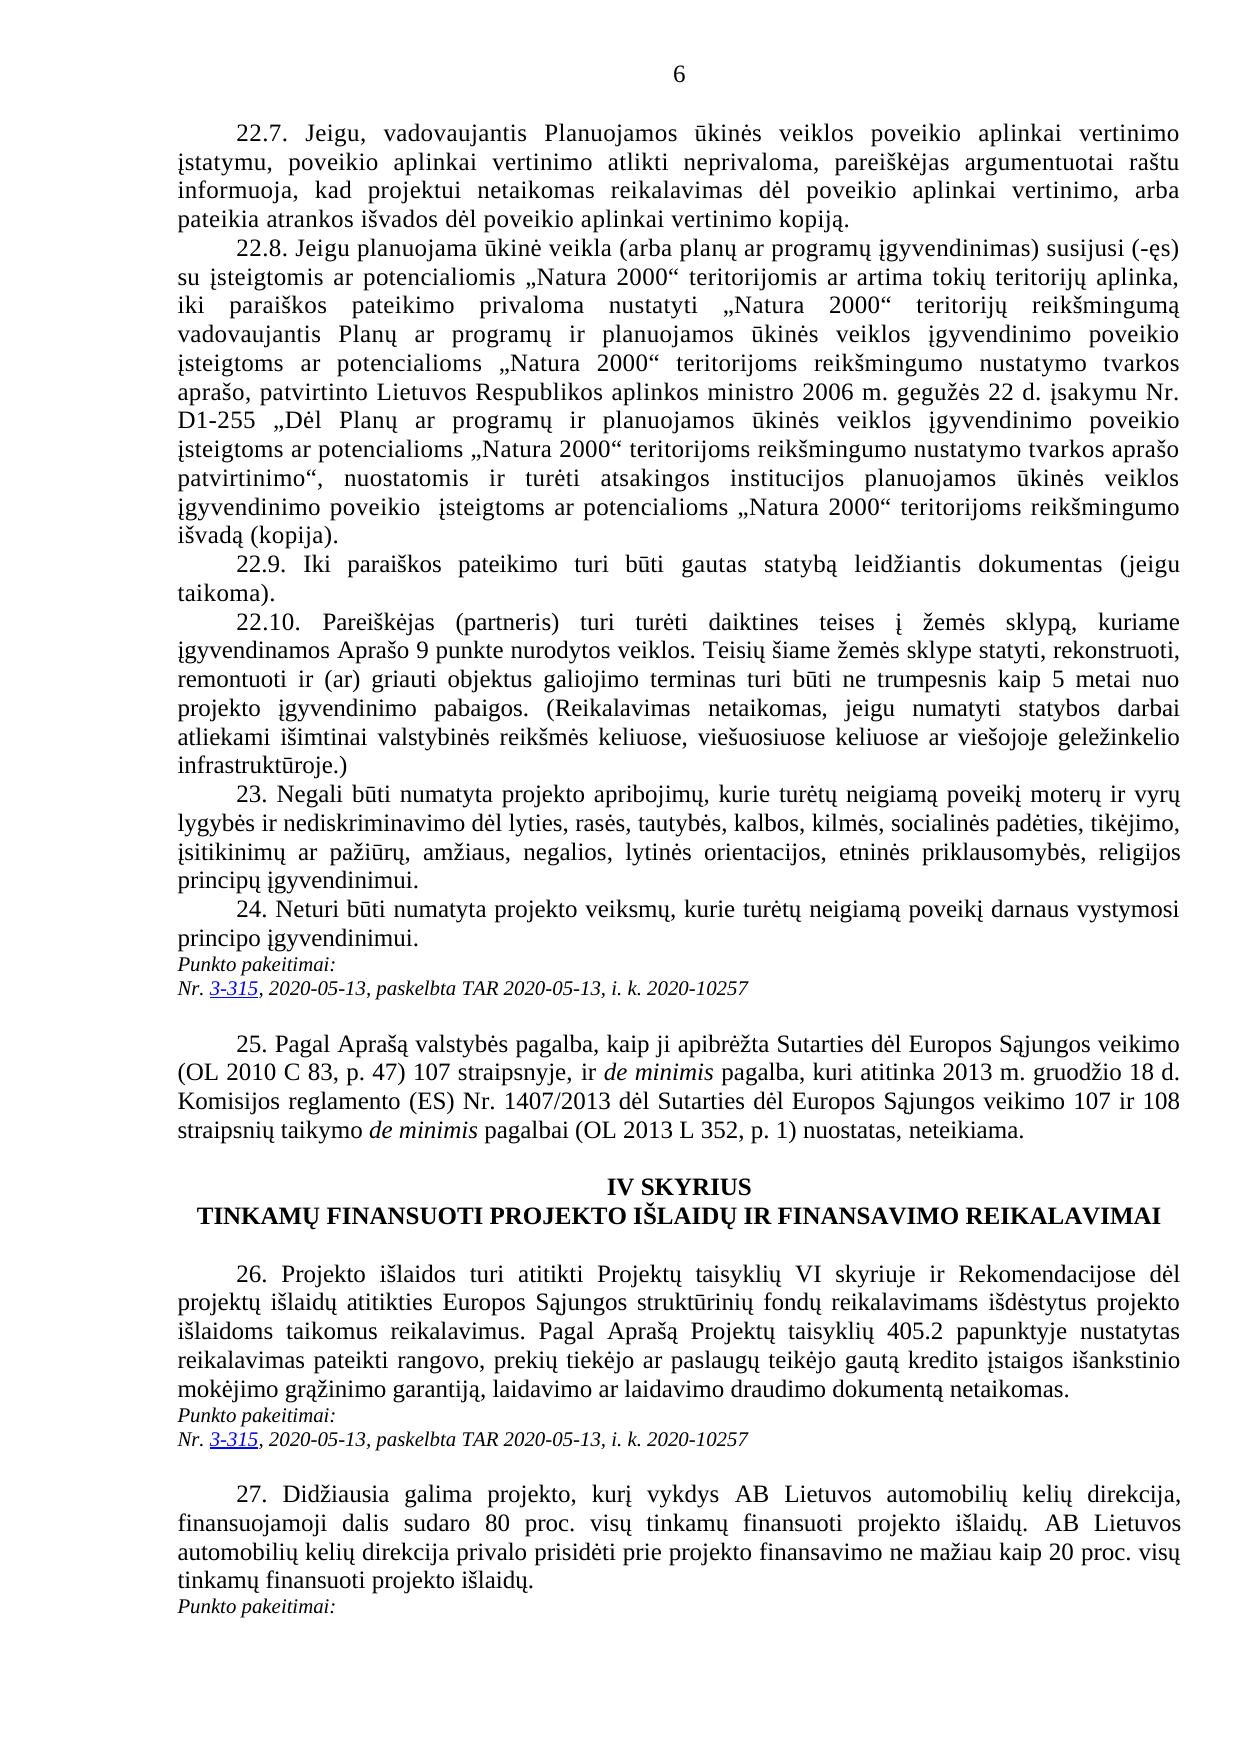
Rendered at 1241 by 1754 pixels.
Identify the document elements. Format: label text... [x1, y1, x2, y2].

text Punkto pakeitimai: [177, 1594, 1181, 1618]
text Nr. 3-315, 2020-05-13, paskelbta TAR 2020-05-13, i. k. 2020-10257 [177, 976, 1181, 1000]
text 22.7. Jeigu, vadovaujantis Planuojamos ūkinės veiklos poveikio aplinkai vertinimo įstatymu, poveikio aplinkai vertinimo atlikti neprivaloma, pareiškėjas argumentuotai raštu informuoja, kad projektui netaikomas reikalavimas dėl poveikio aplinkai vertinimo, arba pateikia atrankos išvados dėl poveikio aplinkai vertinimo kopiją. [177, 118, 1181, 233]
text 22.9. Iki paraiškos pateikimo turi būti gautas statybą leidžiantis dokumentas (jeigu taikoma). [177, 549, 1181, 607]
text 22.8. Jeigu planuojama ūkinė veikla (arba planų ar programų įgyvendinimas) susijusi (-ęs) su įsteigtomis ar potencialiomis „Natura 2000“ teritorijomis ar artima tokių teritorijų aplinka, iki paraiškos pateikimo privaloma nustatyti „Natura 2000“ teritorijų reikšmingumą vadovaujantis Planų ar programų ir planuojamos ūkinės veiklos įgyvendinimo poveikio įsteigtoms ar potencialioms „Natura 2000“ teritorijoms reikšmingumo nustatymo tvarkos aprašo, patvirtinto Lietuvos Respublikos aplinkos ministro 2006 m. gegužės 22 d. įsakymu Nr. D1-255 „Dėl Planų ar programų ir planuojamos ūkinės veiklos įgyvendinimo poveikio įsteigtoms ar potencialioms „Natura 2000“ teritorijoms reikšmingumo nustatymo tvarkos aprašo patvirtinimo“, nuostatomis ir turėti atsakingos institucijos planuojamos ūkinės veiklos įgyvendinimo poveikio įsteigtoms ar potencialioms „Natura 2000“ teritorijoms reikšmingumo išvadą (kopija). [177, 233, 1181, 549]
text 22.10. Pareiškėjas (partneris) turi turėti daiktines teises į žemės sklypą, kuriame įgyvendinamos Aprašo 9 punkte nurodytos veiklos. Teisių šiame žemės sklype statyti, rekonstruoti, remontuoti ir (ar) griauti objektus galiojimo terminas turi būti ne trumpesnis kaip 5 metai nuo projekto įgyvendinimo pabaigos. (Reikalavimas netaikomas, jeigu numatyti statybos darbai atliekami išimtinai valstybinės reikšmės keliuose, viešuosiuose keliuose ar viešojoje geležinkelio infrastruktūroje.) [177, 607, 1181, 779]
text Punkto pakeitimai: [177, 952, 1181, 976]
text 25. Pagal Aprašą valstybės pagalba, kaip ji apibrėžta Sutarties dėl Europos Sąjungos veikimo (OL 2010 C 83, p. 47) 107 straipsnyje, ir de minimis pagalba, kuri atitinka 2013 m. gruodžio 18 d. Komisijos reglamento (ES) Nr. 1407/2013 dėl Sutarties dėl Europos Sąjungos veikimo 107 ir 108 straipsnių taikymo de minimis pagalbai (OL 2013 L 352, p. 1) nuostatas, neteikiama. [177, 1029, 1181, 1144]
text TINKAMŲ FINANSUOTI PROJEKTO IŠLAIDŲ IR FINANSAVIMO REIKALAVIMAI [177, 1201, 1181, 1230]
text IV SKYRIUS [177, 1172, 1181, 1201]
text 26. Projekto išlaidos turi atitikti Projektų taisyklių VI skyriuje ir Rekomendacijose dėl projektų išlaidų atitikties Europos Sąjungos struktūrinių fondų reikalavimams išdėstytus projekto išlaidoms taikomus reikalavimus. Pagal Aprašą Projektų taisyklių 405.2 papunktyje nustatytas reikalavimas pateikti rangovo, prekių tiekėjo ar paslaugų teikėjo gautą kredito įstaigos išankstinio mokėjimo grąžinimo garantiją, laidavimo ar laidavimo draudimo dokumentą netaikomas. [177, 1259, 1181, 1402]
text 24. Neturi būti numatyta projekto veiksmų, kurie turėtų neigiamą poveikį darnaus vystymosi principo įgyvendinimui. [177, 894, 1181, 952]
text Punkto pakeitimai: [177, 1402, 1181, 1427]
text 27. Didžiausia galima projekto, kurį vykdys AB Lietuvos automobilių kelių direkcija, finansuojamoji dalis sudaro 80 proc. visų tinkamų finansuoti projekto išlaidų. AB Lietuvos automobilių kelių direkcija privalo prisidėti prie projekto finansavimo ne mažiau kaip 20 proc. visų tinkamų finansuoti projekto išlaidų. [177, 1479, 1181, 1594]
text 23. Negali būti numatyta projekto apribojimų, kurie turėtų neigiamą poveikį moterų ir vyrų lygybės ir nediskriminavimo dėl lyties, rasės, tautybės, kalbos, kilmės, socialinės padėties, tikėjimo, įsitikinimų ar pažiūrų, amžiaus, negalios, lytinės orientacijos, etninės priklausomybės, religijos principų įgyvendinimui. [177, 779, 1181, 894]
text Nr. 3-315, 2020-05-13, paskelbta TAR 2020-05-13, i. k. 2020-10257 [177, 1427, 1181, 1451]
